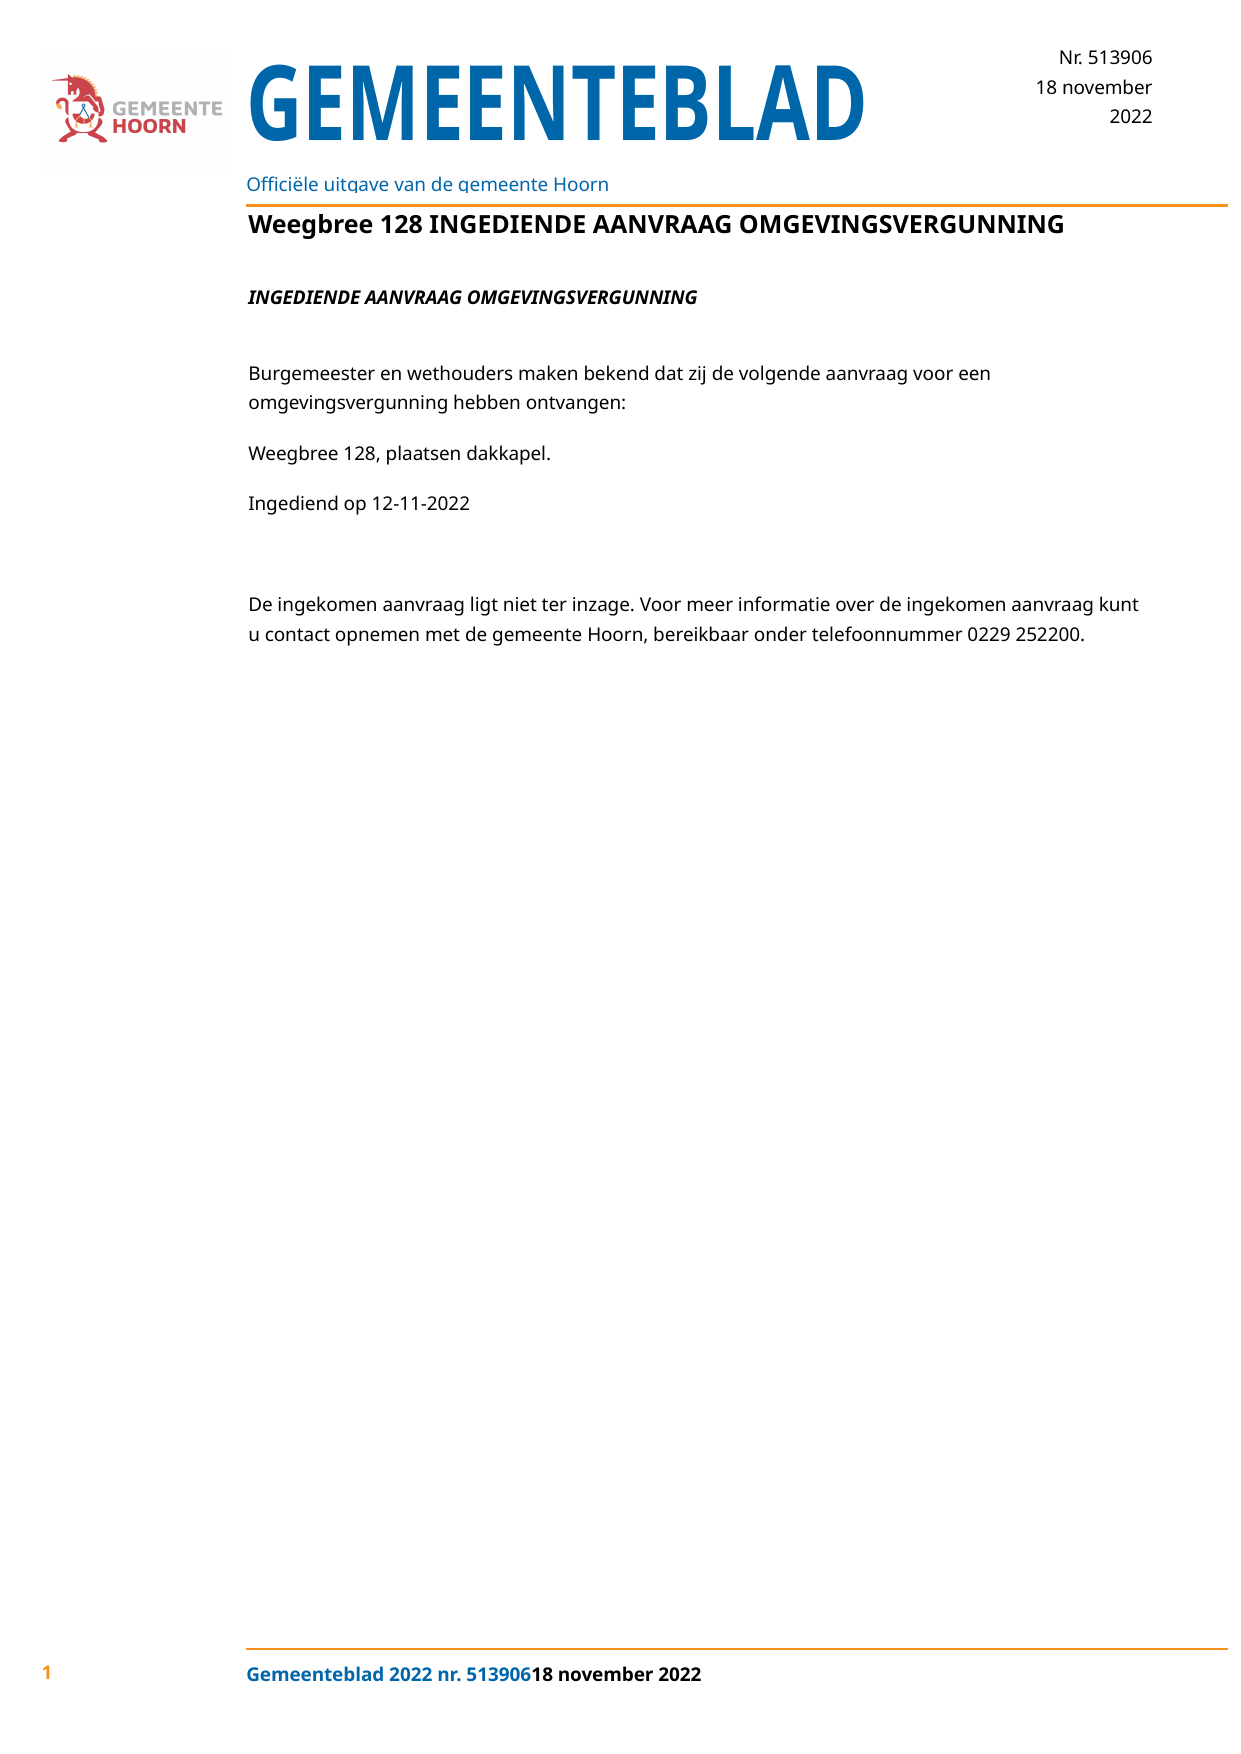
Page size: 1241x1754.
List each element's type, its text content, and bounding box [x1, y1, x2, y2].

text Weegbree 128, plaatsen dakkapel. [248, 440, 1152, 466]
text Weegbree 128 INGEDIENDE AANVRAAG OMGEVINGSVERGUNNING [248, 207, 1152, 241]
text Burgemeester en wethouders maken bekend dat zij de volgende aanvraag voor een omgevingsvergunning hebben ontvangen: [248, 360, 1152, 415]
text De ingekomen aanvraag ligt niet ter inzage. Voor meer informatie over de ingekomen aanvraag kunt u contact opnemen met de gemeente Hoorn, bereikbaar onder telefoonnummer 0229 252200. [248, 591, 1152, 647]
text Ingediend op 12-11-2022 [248, 490, 1152, 516]
text INGEDIENDE AANVRAAG OMGEVINGSVERGUNNING [248, 284, 1152, 309]
picture [41, 47, 231, 172]
